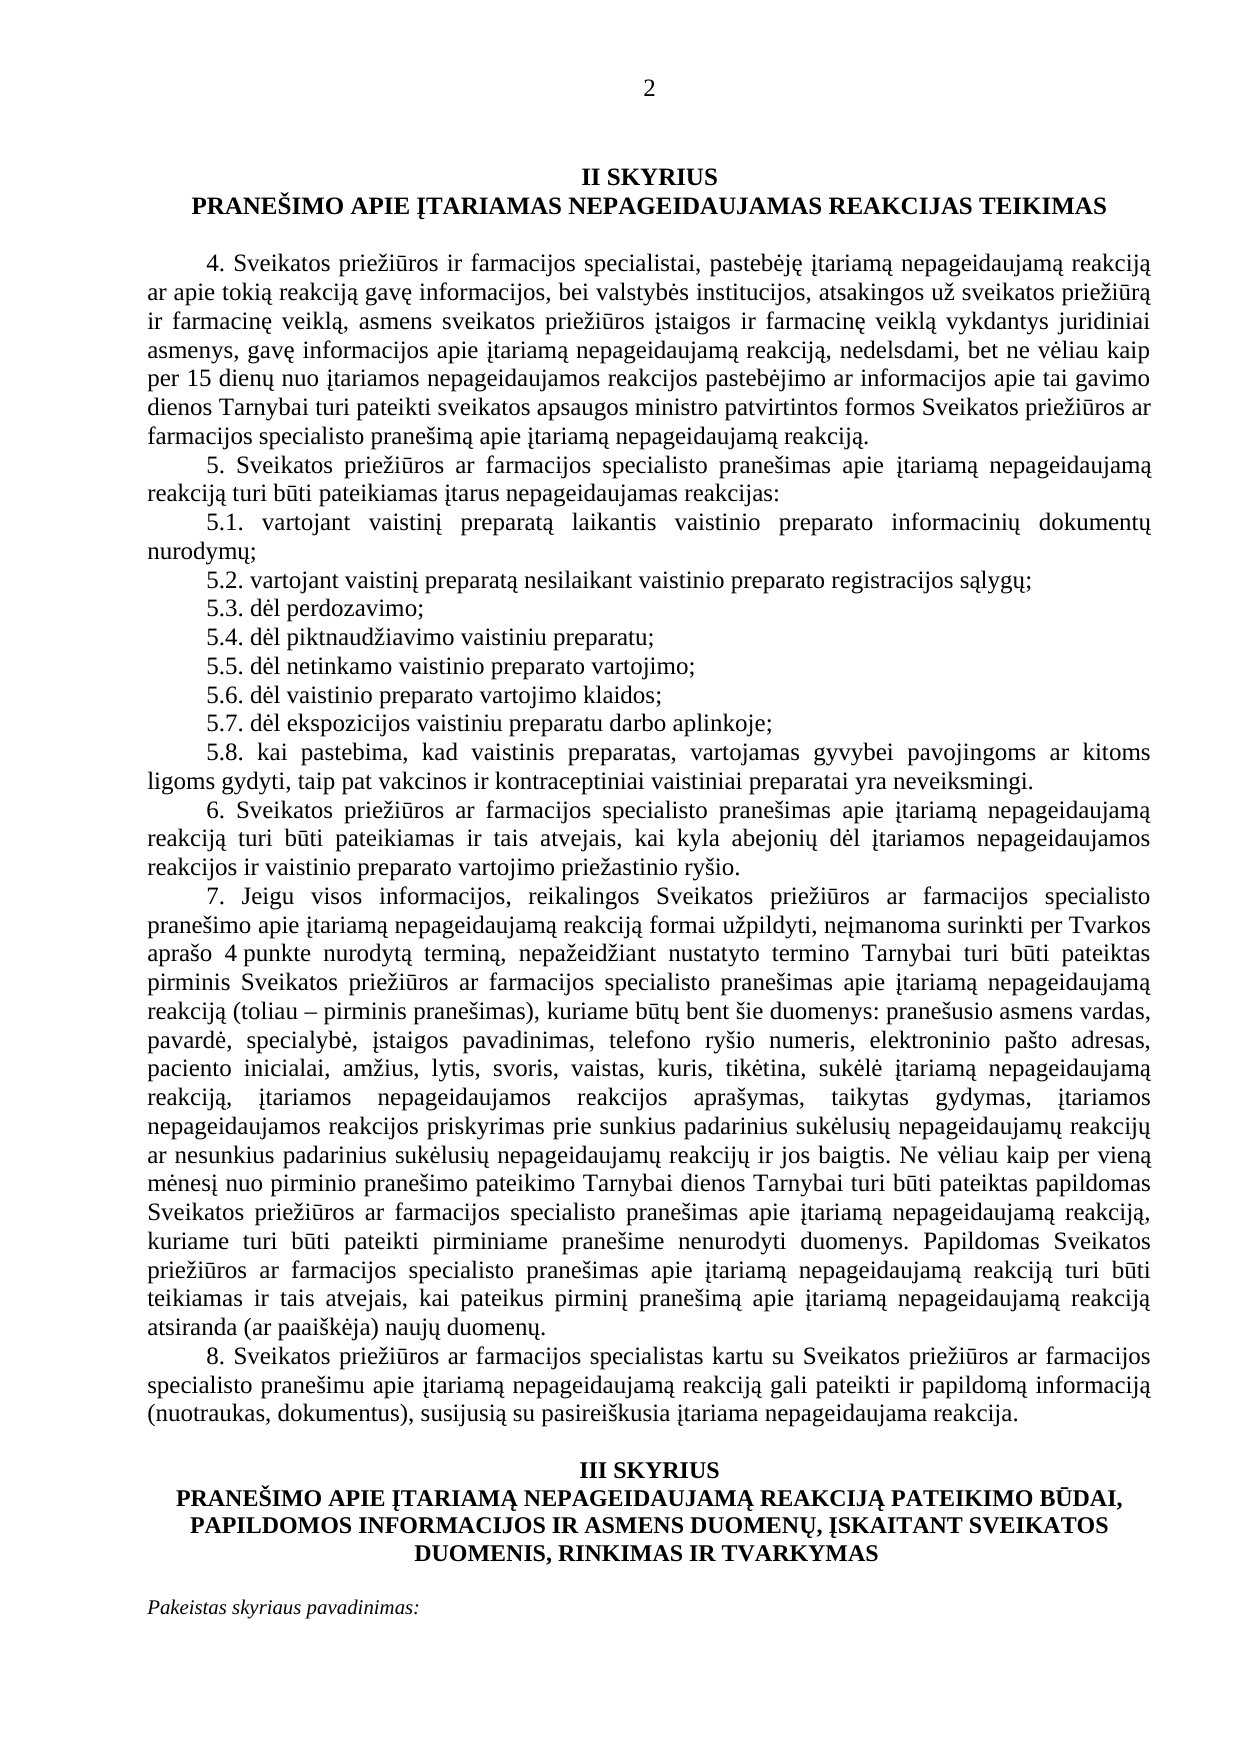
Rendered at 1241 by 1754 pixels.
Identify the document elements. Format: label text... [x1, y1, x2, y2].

text 6. Sveikatos priežiūros ar farmacijos specialisto pranešimas apie įtariamą nepageidaujamą reakciją turi būti pateikiamas ir tais atvejais, kai kyla abejonių dėl įtariamos nepageidaujamos reakcijos ir vaistinio preparato vartojimo priežastinio ryšio. [147, 795, 1152, 881]
text 5.6. dėl vaistinio preparato vartojimo klaidos; [147, 680, 1152, 708]
text 5.5. dėl netinkamo vaistinio preparato vartojimo; [147, 651, 1152, 680]
text 5.8. kai pastebima, kad vaistinis preparatas, vartojamas gyvybei pavojingoms ar kitoms ligoms gydyti, taip pat vakcinos ir kontraceptiniai vaistiniai preparatai yra neveiksmingi. [147, 737, 1152, 795]
text 8. Sveikatos priežiūros ar farmacijos specialistas kartu su Sveikatos priežiūros ar farmacijos specialisto pranešimu apie įtariamą nepageidaujamą reakciją gali pateikti ir papildomą informaciją (nuotraukas, dokumentus), susijusią su pasireiškusia įtariama nepageidaujama reakcija. [147, 1341, 1152, 1427]
text III SKYRIUS [147, 1456, 1152, 1484]
text 4. Sveikatos priežiūros ir farmacijos specialistai, pastebėję įtariamą nepageidaujamą reakciją ar apie tokią reakciją gavę informacijos, bei valstybės institucijos, atsakingos už sveikatos priežiūrą ir farmacinę veiklą, asmens sveikatos priežiūros įstaigos ir farmacinę veiklą vykdantys juridiniai asmenys, gavę informacijos apie įtariamą nepageidaujamą reakciją, nedelsdami, bet ne vėliau kaip per 15 dienų nuo įtariamos nepageidaujamos reakcijos pastebėjimo ar informacijos apie tai gavimo dienos Tarnybai turi pateikti sveikatos apsaugos ministro patvirtintos formos Sveikatos priežiūros ar farmacijos specialisto pranešimą apie įtariamą nepageidaujamą reakciją. [147, 248, 1152, 450]
text 5.1. vartojant vaistinį preparatą laikantis vaistinio preparato informacinių dokumentų nurodymų; [147, 507, 1152, 565]
text PRANEŠIMO APIE ĮTARIAMĄ NEPAGEIDAUJAMĄ REAKCIJĄ PATEIKIMO BŪDAI, PAPILDOMOS INFORMACIJOS IR ASMENS DUOMENŲ, ĮSKAITANT SVEIKATOS DUOMENIS, RINKIMAS IR TVARKYMAS [147, 1484, 1152, 1566]
text 7. Jeigu visos informacijos, reikalingos Sveikatos priežiūros ar farmacijos specialisto pranešimo apie įtariamą nepageidaujamą reakciją formai užpildyti, neįmanoma surinkti per Tvarkos aprašo 4 punkte nurodytą terminą, nepažeidžiant nustatyto termino Tarnybai turi būti pateiktas pirminis Sveikatos priežiūros ar farmacijos specialisto pranešimas apie įtariamą nepageidaujamą reakciją (toliau – pirminis pranešimas), kuriame būtų bent šie duomenys: pranešusio asmens vardas, pavardė, specialybė, įstaigos pavadinimas, telefono ryšio numeris, elektroninio pašto adresas, paciento inicialai, amžius, lytis, svoris, vaistas, kuris, tikėtina, sukėlė įtariamą nepageidaujamą reakciją, įtariamos nepageidaujamos reakcijos aprašymas, taikytas gydymas, įtariamos nepageidaujamos reakcijos priskyrimas prie sunkius padarinius sukėlusių nepageidaujamų reakcijų ar nesunkius padarinius sukėlusių nepageidaujamų reakcijų ir jos baigtis. Ne vėliau kaip per vieną mėnesį nuo pirminio pranešimo pateikimo Tarnybai dienos Tarnybai turi būti pateiktas papildomas Sveikatos priežiūros ar farmacijos specialisto pranešimas apie įtariamą nepageidaujamą reakciją, kuriame turi būti pateikti pirminiame pranešime nenurodyti duomenys. Papildomas Sveikatos priežiūros ar farmacijos specialisto pranešimas apie įtariamą nepageidaujamą reakciją turi būti teikiamas ir tais atvejais, kai pateikus pirminį pranešimą apie įtariamą nepageidaujamą reakciją atsiranda (ar paaiškėja) naujų duomenų. [147, 881, 1152, 1341]
text 5.7. dėl ekspozicijos vaistiniu preparatu darbo aplinkoje; [147, 708, 1152, 737]
text PRANEŠIMO APIE ĮTARIAMAS NEPAGEIDAUJAMAS REAKCIJAS TEIKIMAS [147, 191, 1152, 220]
text 5.3. dėl perdozavimo; [147, 593, 1152, 622]
text 5.4. dėl piktnaudžiavimo vaistiniu preparatu; [147, 622, 1152, 651]
text 5. Sveikatos priežiūros ar farmacijos specialisto pranešimas apie įtariamą nepageidaujamą reakciją turi būti pateikiamas įtarus nepageidaujamas reakcijas: [147, 450, 1152, 507]
text 5.2. vartojant vaistinį preparatą nesilaikant vaistinio preparato registracijos sąlygų; [147, 565, 1152, 593]
text Pakeistas skyriaus pavadinimas: [147, 1595, 1152, 1619]
text II SKYRIUS [147, 162, 1152, 191]
